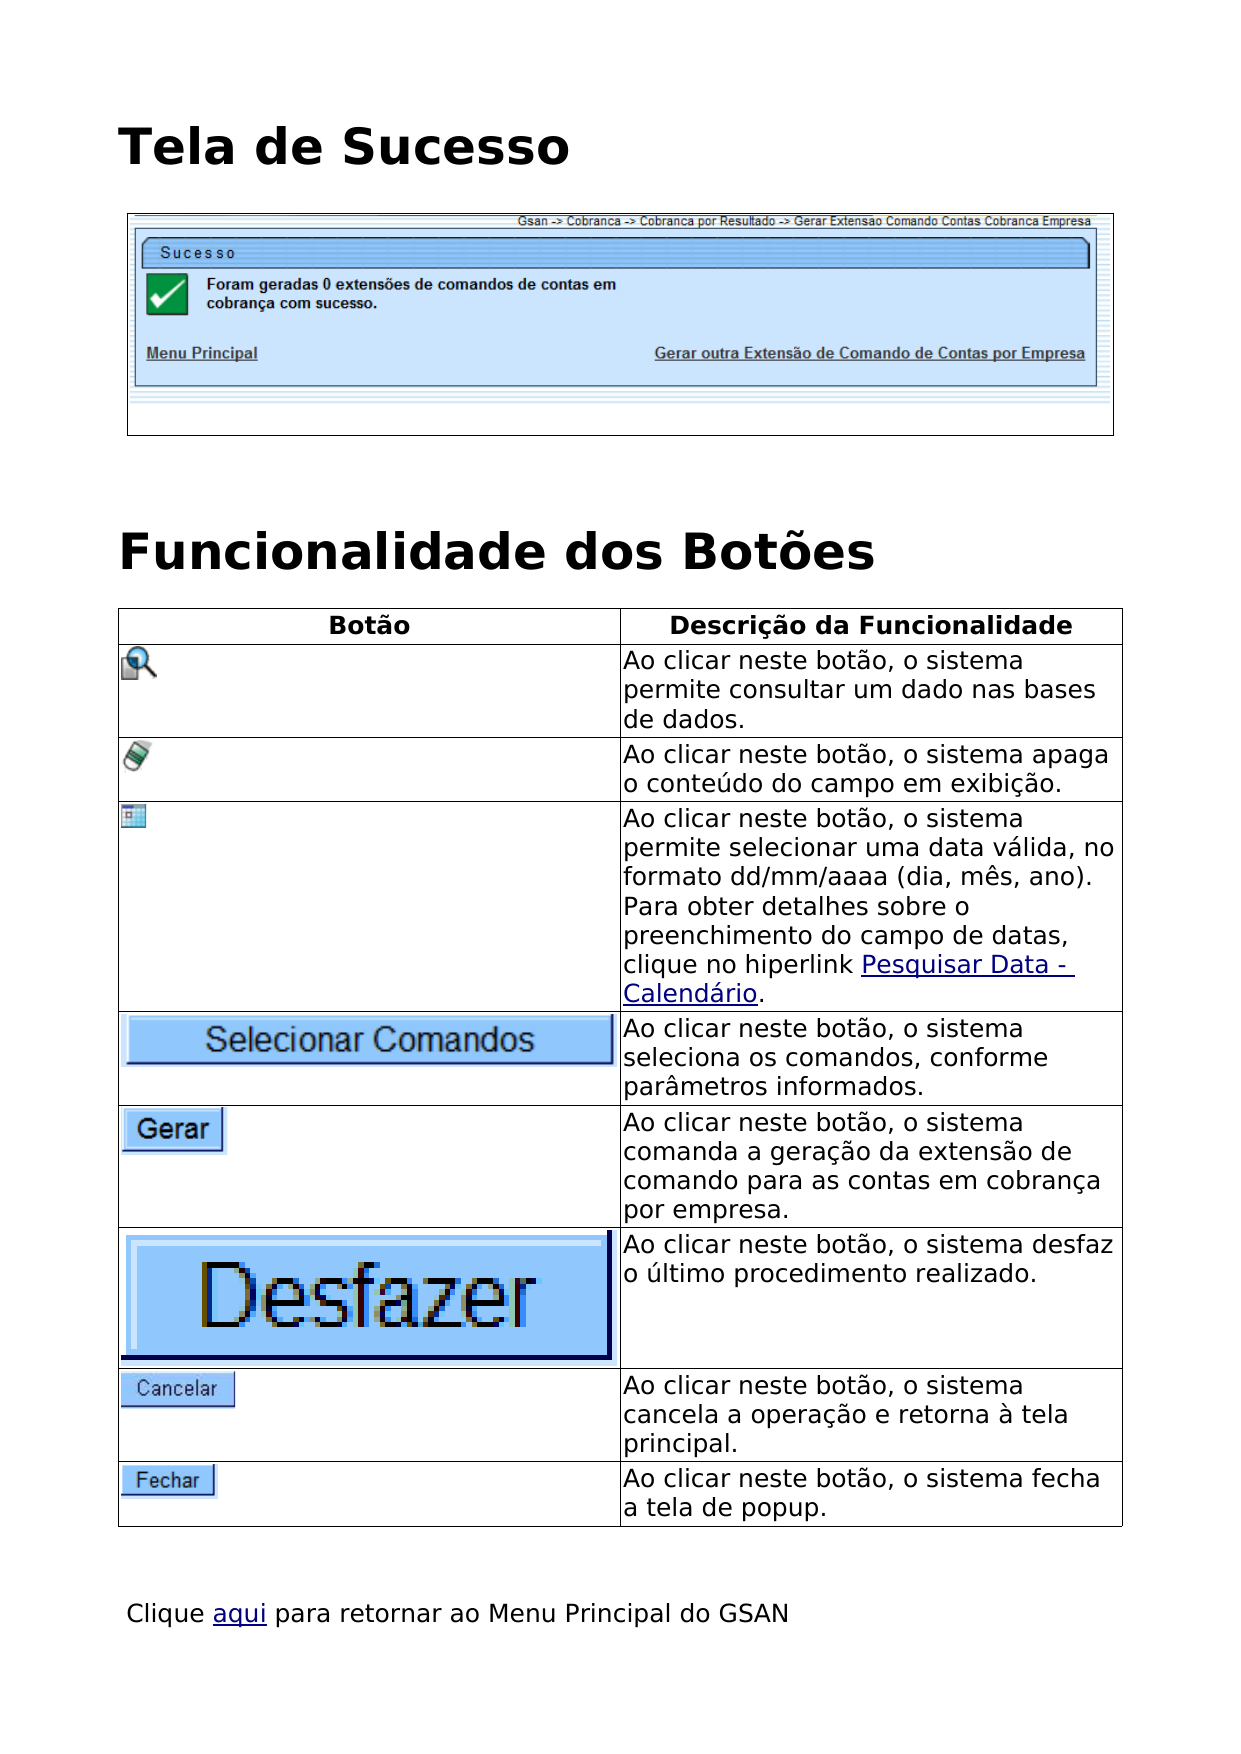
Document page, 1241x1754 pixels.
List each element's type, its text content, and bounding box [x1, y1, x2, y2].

table_cell Ao clicar neste botão, o sistema apaga o conteúdo do campo em exibição. [621, 738, 1122, 801]
table_cell Ao clicar neste botão, o sistema permite selecionar uma data válida, no formato dd/mm/aaaa (dia, mês, ano). Para obter detalhes sobre o preenchimento do campo de datas, clique no hiperlink Pesquisar Data - Calendário. [621, 802, 1122, 1011]
table_cell Ao clicar neste botão, o sistema comanda a geração da extensão de comando para as contas em cobrança por empresa. [621, 1106, 1122, 1227]
table_cell Ao clicar neste botão, o sistema permite consultar um dado nas bases de dados. [621, 645, 1122, 737]
table_header Botão [119, 609, 620, 643]
table_cell Ao clicar neste botão, o sistema seleciona os comandos, conforme parâmetros informados. [621, 1012, 1122, 1105]
table_cell [119, 1462, 620, 1526]
table_cell Ao clicar neste botão, o sistema fecha a tela de popup. [621, 1462, 1122, 1526]
picture [121, 1107, 228, 1155]
table_cell Ao clicar neste botão, o sistema cancela a operação e retorna à tela principal. [621, 1369, 1122, 1461]
picture [121, 804, 147, 828]
subtitle Tela de Sucesso [118, 118, 1122, 176]
picture [121, 1371, 236, 1409]
picture [121, 1464, 218, 1499]
table_cell [119, 1369, 620, 1461]
picture [121, 1014, 618, 1067]
table_cell [119, 645, 620, 737]
table_cell Ao clicar neste botão, o sistema desfaz o último procedimento realizado. [621, 1228, 1122, 1368]
table_cell [119, 802, 620, 1011]
table_header [128, 214, 1113, 435]
picture [121, 1230, 618, 1366]
table_cell [119, 1012, 620, 1105]
picture [121, 646, 157, 680]
table_cell [119, 738, 620, 801]
picture [129, 215, 1111, 404]
picture [121, 740, 153, 773]
text Clique aqui para retornar ao Menu Principal do GSAN [118, 1541, 1122, 1628]
table_header Descrição da Funcionalidade [621, 609, 1122, 643]
subtitle Funcionalidade dos Botões [118, 523, 1122, 581]
table_cell [119, 1106, 620, 1227]
